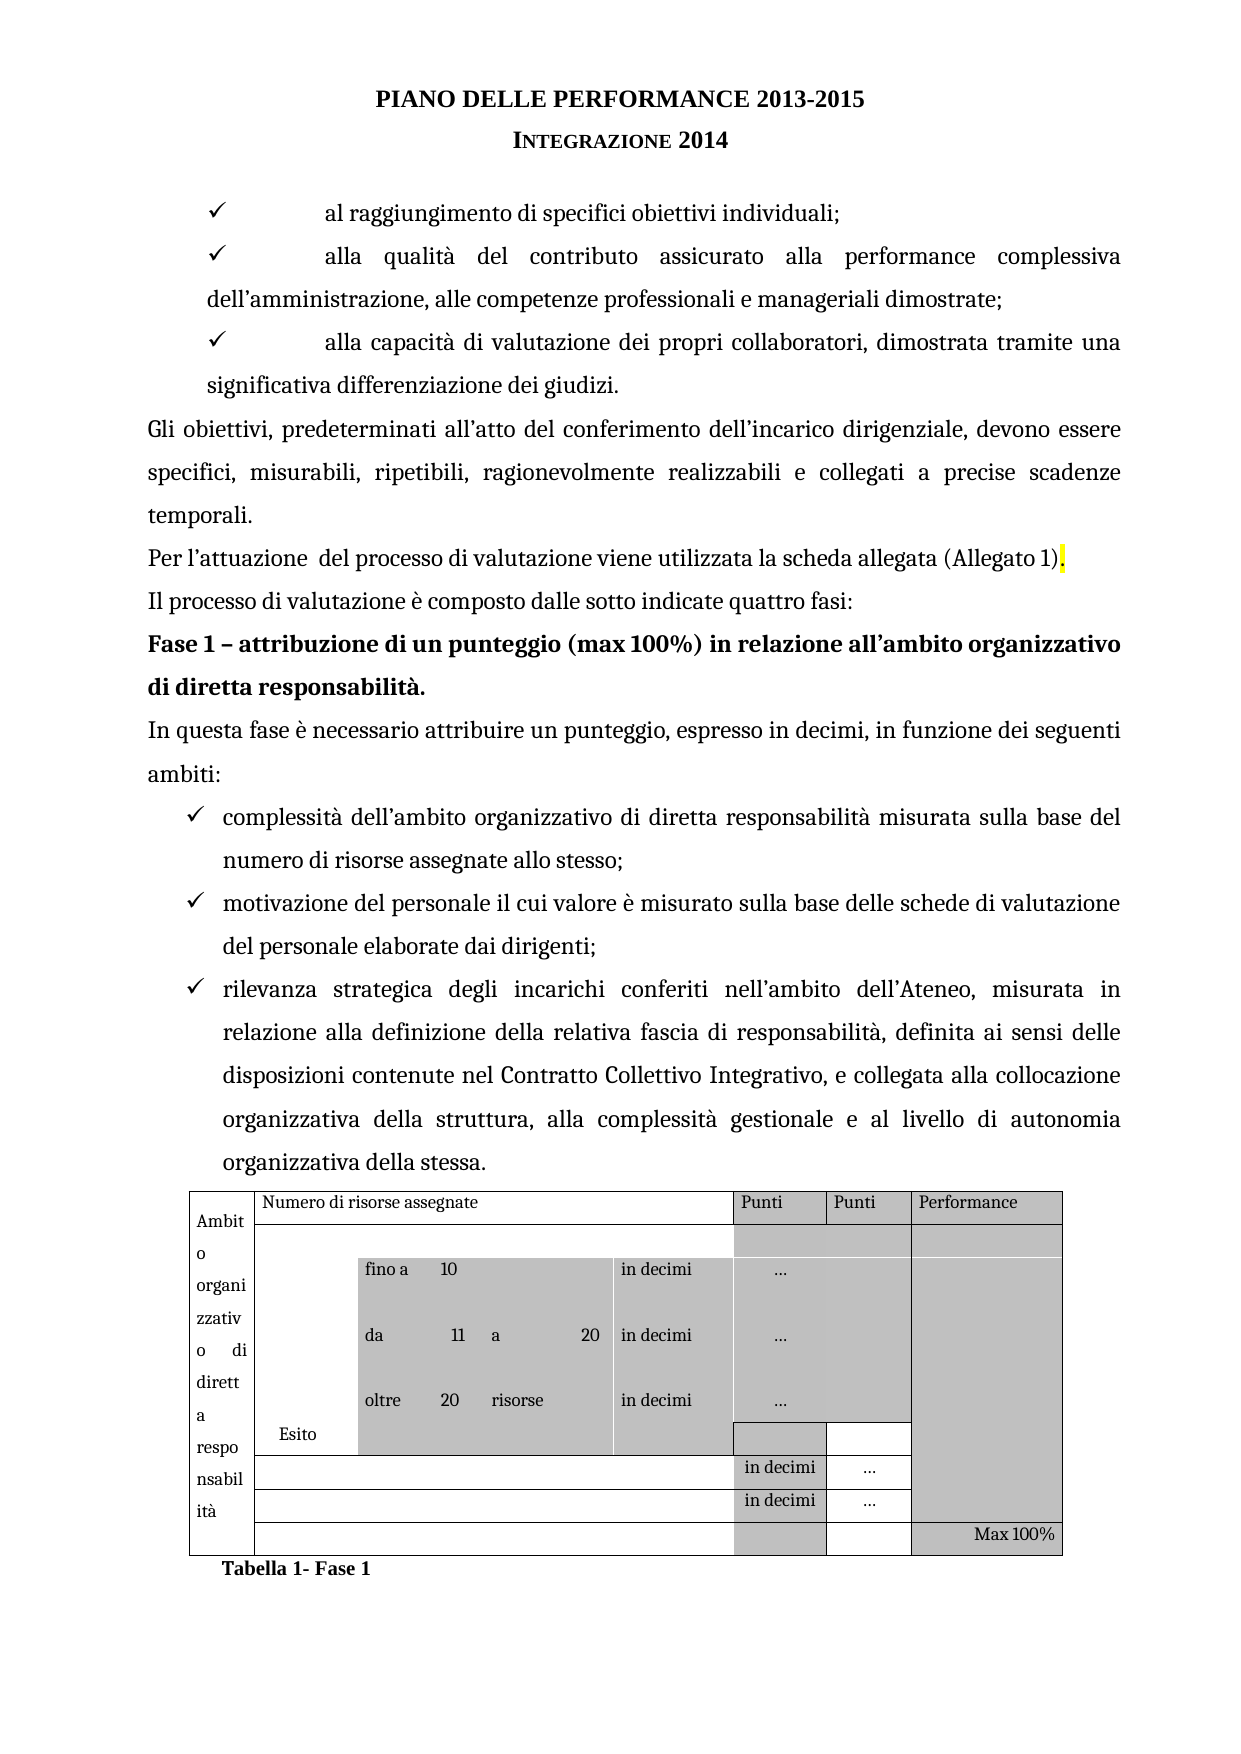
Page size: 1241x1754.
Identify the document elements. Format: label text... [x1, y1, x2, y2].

table_cell [255, 1456, 733, 1489]
table_cell [574, 1422, 613, 1455]
text Il processo di valutazione è composto dalle sotto indicate quattro fasi: [148, 587, 1122, 616]
table_cell oltre [358, 1356, 433, 1422]
table_cell [827, 1423, 911, 1455]
table_cell [912, 1225, 1062, 1257]
table_cell risorse [484, 1356, 574, 1422]
list alla qualità del contributo assicurato alla performance complessiva dell’amministrazione, alle competenze professionali e manageriali dimostrate; [207, 242, 1122, 314]
list alla capacità di valutazione dei propri collaboratori, dimostrata tramite una significativa differenziazione dei giudizi. [207, 328, 1122, 400]
text Gli obiettivi, predeterminati all’atto del conferimento dell’incarico dirigenziale, devono essere specifici, misurabili, ripetibili, ragionevolmente realizzabili e collegati a precise scadenze temporali. [148, 414, 1122, 529]
table_cell [614, 1422, 733, 1455]
list rilevanza strategica degli incarichi conferiti nell’ambito dell’Ateneo, misurata in relazione alla definizione della relativa fascia di responsabilità, definita ai sensi delle disposizioni contenute nel Contratto Collettivo Integrativo, e collegata alla collocazione organizzativa della struttura, alla complessità gestionale e al livello di autonomia organizzativa della stessa. [185, 975, 1122, 1176]
table_cell [255, 1490, 733, 1522]
table_cell … [827, 1456, 911, 1489]
table_cell in decimi [734, 1456, 826, 1489]
table_cell a [484, 1291, 574, 1356]
list al raggiungimento di specifici obiettivi individuali; [207, 199, 1122, 228]
table_cell [574, 1258, 613, 1291]
table_cell fino a [358, 1258, 433, 1291]
text In questa fase è necessario attribuire un punteggio, espresso in decimi, in funzione dei seguenti ambiti: [148, 716, 1122, 788]
table_cell [826, 1291, 911, 1356]
text Tabella 1- Fase 1 [222, 1556, 1122, 1581]
table_cell 20 [574, 1291, 613, 1356]
table_cell [826, 1258, 911, 1291]
table_cell [255, 1523, 733, 1555]
table_header Numero di risorse assegnate [255, 1192, 733, 1224]
table_header Punti [827, 1192, 911, 1224]
table_cell … [734, 1356, 826, 1422]
table_cell [826, 1356, 911, 1422]
table_cell [271, 1258, 358, 1291]
table_cell [574, 1356, 613, 1422]
table_cell [484, 1422, 574, 1455]
table_cell [912, 1291, 1062, 1356]
table_cell in decimi [614, 1291, 733, 1356]
table_cell [484, 1258, 574, 1291]
table_cell [827, 1523, 911, 1555]
table_cell [271, 1225, 484, 1257]
table_cell [271, 1356, 358, 1422]
table_cell 11 [433, 1291, 484, 1356]
table_cell [734, 1523, 826, 1555]
table_header Ambito organizzativo di diretta responsabilità [190, 1192, 254, 1555]
table_header Punti [734, 1192, 826, 1224]
table_cell … [734, 1258, 826, 1291]
list motivazione del personale il cui valore è misurato sulla base delle schede di valutazione del personale elaborate dai dirigenti; [185, 889, 1122, 961]
list complessità dell’ambito organizzativo di diretta responsabilità misurata sulla base del numero di risorse assegnate allo stesso; [185, 803, 1122, 874]
table_cell [255, 1422, 271, 1455]
table_cell in decimi [614, 1258, 733, 1291]
table_header Performance [912, 1192, 1062, 1224]
table_cell 20 [433, 1356, 484, 1422]
table_cell [255, 1225, 271, 1257]
table_cell [614, 1225, 733, 1257]
table_cell [734, 1225, 826, 1257]
table_cell in decimi [614, 1356, 733, 1422]
table_cell [826, 1225, 911, 1257]
table_cell … [734, 1291, 826, 1356]
table_cell [912, 1489, 1062, 1522]
table_cell da [358, 1291, 433, 1356]
table_cell [574, 1225, 613, 1257]
table_cell [912, 1356, 1062, 1422]
table_cell [912, 1422, 1062, 1455]
table_cell … [827, 1490, 911, 1522]
table_cell [912, 1258, 1062, 1291]
table_cell [255, 1258, 271, 1291]
table_cell [433, 1422, 484, 1455]
table_cell [484, 1225, 574, 1257]
table_cell [734, 1423, 826, 1455]
table_cell Esito [271, 1422, 358, 1455]
text Fase 1 – attribuzione di un punteggio (max 100%) in relazione all’ambito organizzativo di diretta responsabilità. [148, 630, 1122, 702]
table_cell Max 100% [912, 1523, 1062, 1555]
table_cell [271, 1291, 358, 1356]
table_cell in decimi [734, 1490, 826, 1522]
table_cell [255, 1291, 271, 1356]
table_cell [255, 1356, 271, 1422]
text Per l’attuazione del processo di valutazione viene utilizzata la scheda allegata (Allegato 1). [148, 544, 1122, 573]
table_cell [912, 1455, 1062, 1489]
table_cell [358, 1422, 433, 1455]
table_cell 10 [433, 1258, 484, 1291]
